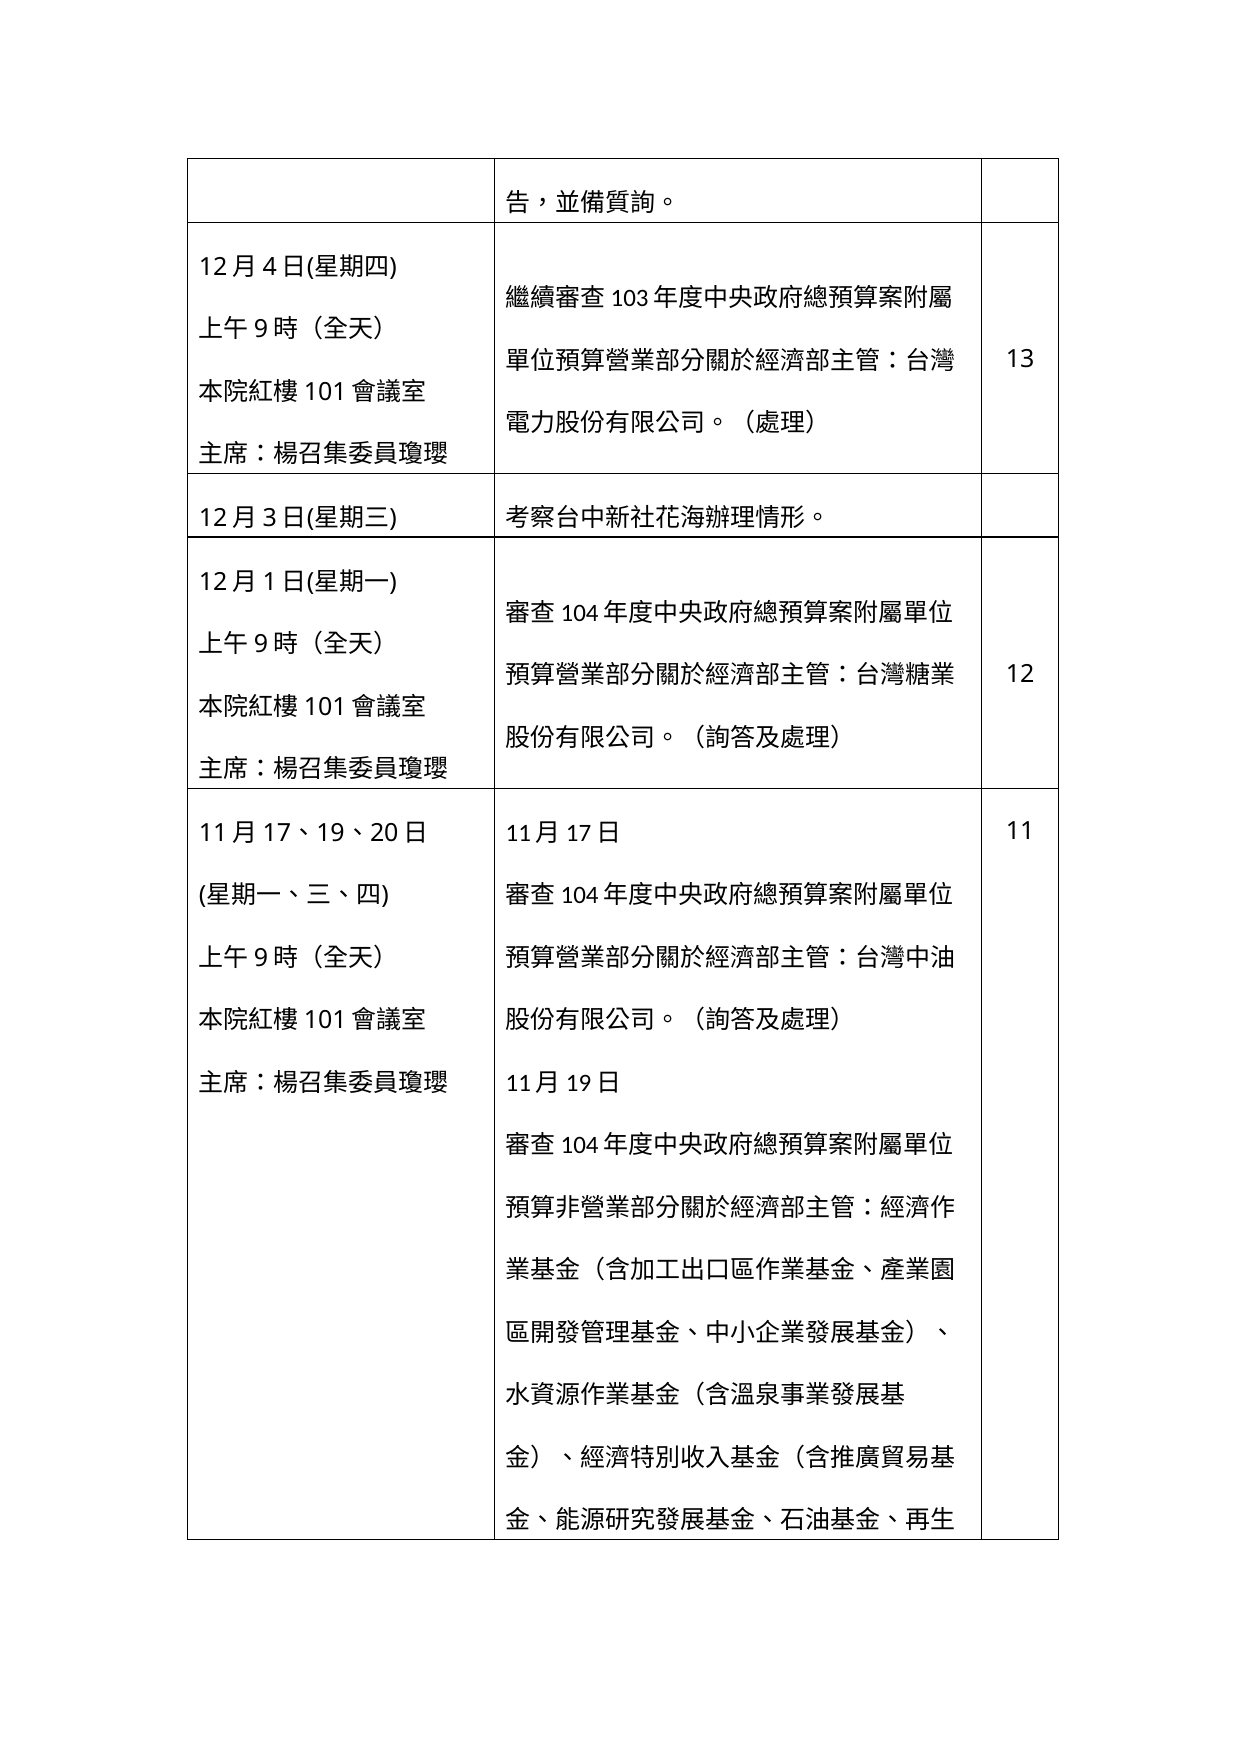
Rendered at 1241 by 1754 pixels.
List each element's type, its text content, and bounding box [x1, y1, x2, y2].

table_cell 11月17、19、20日 (星期一、三、四) 上午9時（全天） 本院紅樓101會議室 主席：楊召集委員瓊瓔 [188, 789, 494, 1538]
table_cell 11月17日 審查104年度中央政府總預算案附屬單位預算營業部分關於經濟部主管：台灣中油股份有限公司。（詢答及處理） 11月19日 審查104年度中央政府總預算案附屬單位預算非營業部分關於經濟部主管：經濟作業基金（含加工出口區作業基金、產業園區開發管理基金、中小企業發展基金）、水資源作業基金（含溫泉事業發展基金）、經濟特別收入基金（含推廣貿易基金、能源研究發展基金、石油基金、再生 [495, 789, 981, 1538]
table_cell 12月3日(星期三) [188, 474, 494, 536]
table_cell 告，並備質詢。 [495, 159, 981, 222]
table_cell 考察台中新社花海辦理情形。 [495, 474, 981, 536]
table_cell 13 [982, 223, 1058, 473]
table_cell 繼續審查103年度中央政府總預算案附屬單位預算營業部分關於經濟部主管：台灣電力股份有限公司。（處理） [495, 223, 981, 473]
table_cell 12 [982, 538, 1058, 787]
table_cell 12月1日(星期一) 上午9時（全天） 本院紅樓101會議室 主席：楊召集委員瓊瓔 [188, 538, 494, 787]
table_cell 12月4日(星期四) 上午9時（全天） 本院紅樓101會議室 主席：楊召集委員瓊瓔 [188, 223, 494, 473]
table_cell 審查104年度中央政府總預算案附屬單位預算營業部分關於經濟部主管：台灣糖業股份有限公司。（詢答及處理） [495, 538, 981, 787]
table_cell [982, 159, 1058, 222]
table_cell [982, 474, 1058, 536]
table_cell 11 [982, 789, 1058, 1538]
table_cell [188, 159, 494, 222]
